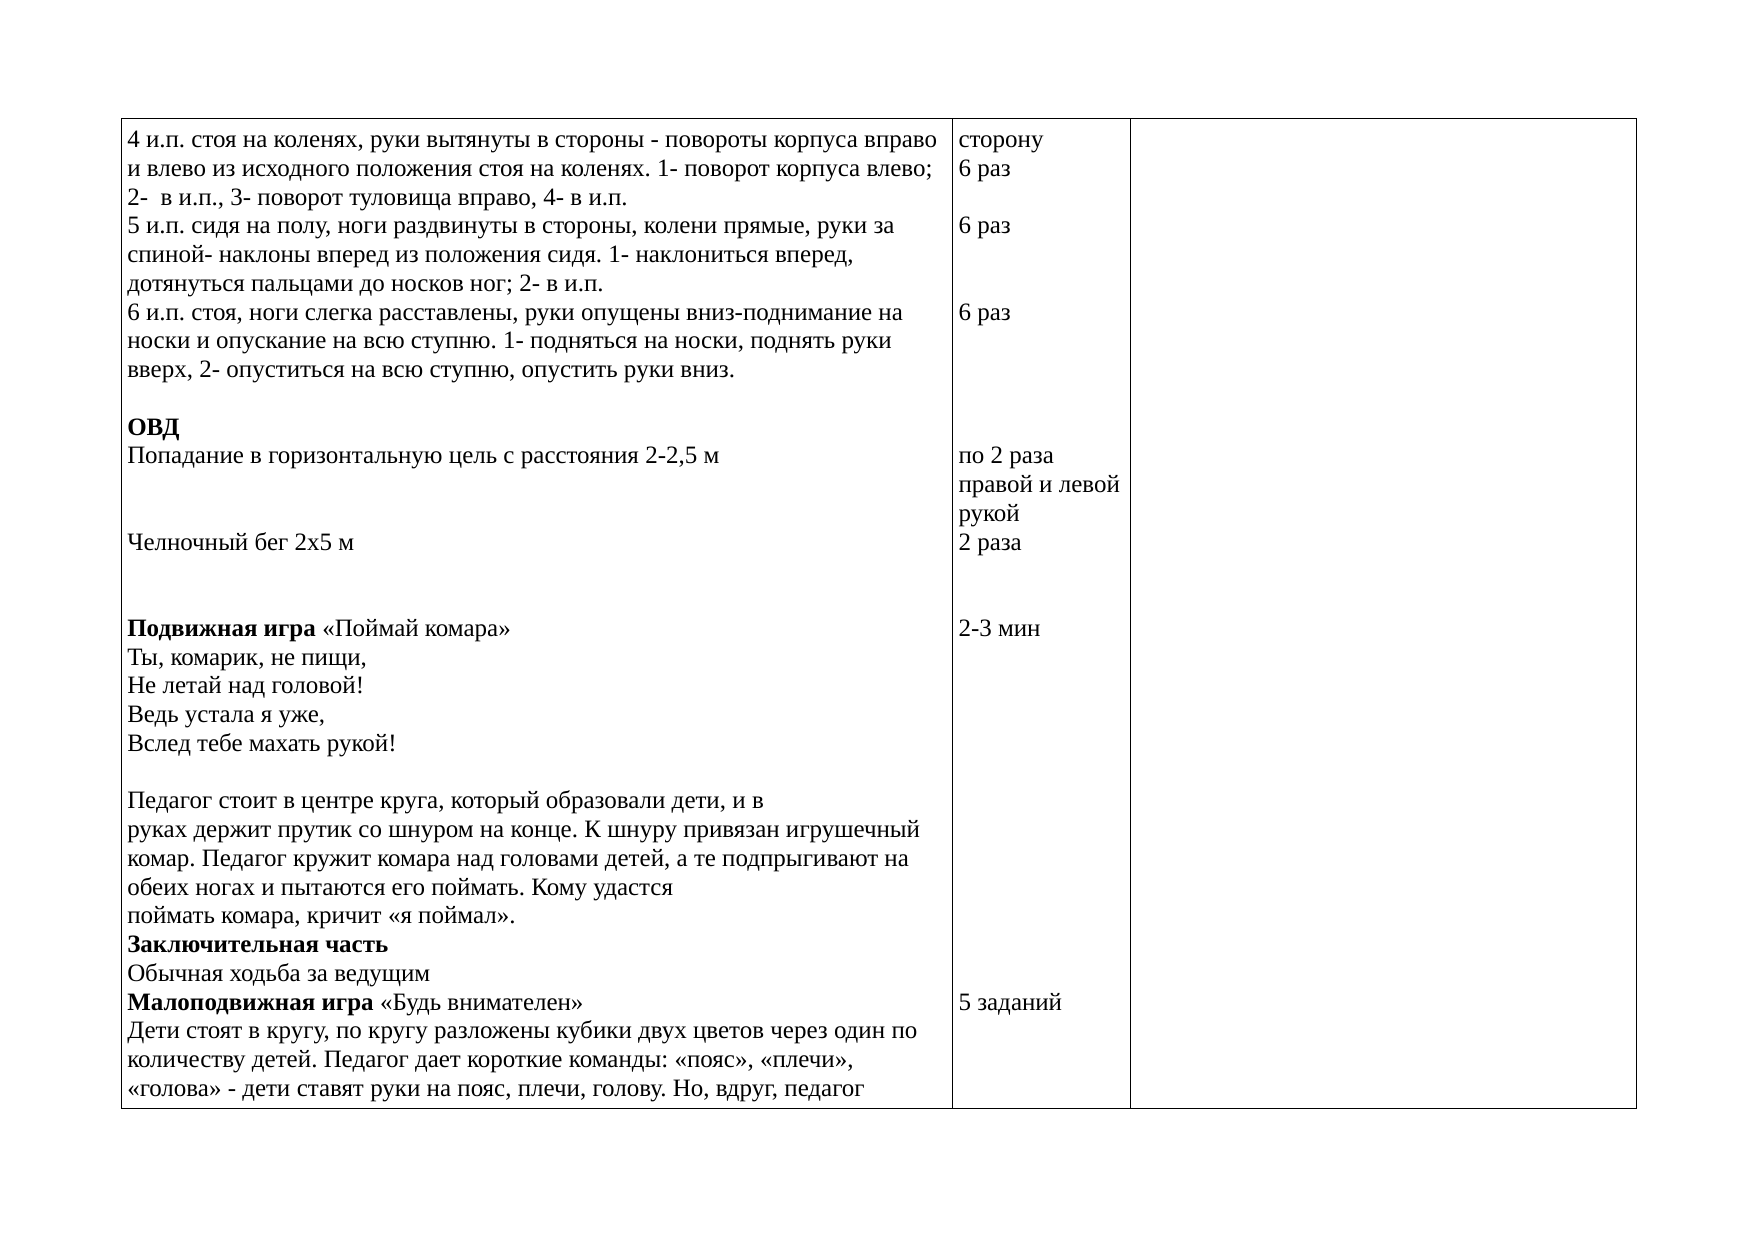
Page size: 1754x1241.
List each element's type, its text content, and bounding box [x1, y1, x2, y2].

table_cell 4 и.п. стоя на коленях, руки вытянуты в стороны - повороты корпуса вправо и влево из исходного положения стоя на коленях. 1- поворот корпуса влево; 2- в и.п., 3- поворот туловища вправо, 4- в и.п. 5 и.п. сидя на полу, ноги раздвинуты в стороны, колени прямые, руки за спиной- наклоны вперед из положения сидя. 1- наклониться вперед, дотянуться пальцами до носков ног; 2- в и.п. 6 и.п. стоя, ноги слегка расставлены, руки опущены вниз-поднимание на носки и опускание на всю ступню. 1- подняться на носки, поднять руки вверх, 2- опуститься на всю ступню, опустить руки вниз. ОВД Попадание в горизонтальную цель с расстояния 2-2,5 м Челночный бег 2х5 м Подвижная игра «Поймай комара» Ты, комарик, не пищи, Не летай над головой! Ведь устала я уже, Вслед тебе махать рукой! Педагог стоит в центре круга, который образовали дети, и в руках держит прутик со шнуром на конце. К шнуру привязан игрушечный комар. Педагог кружит комара над головами детей, а те подпрыгивают на обеих ногах и пытаются его поймать. Кому удастся поймать комара, кричит «я поймал». Заключительная часть Обычная ходьба за ведущим Малоподвижная игра «Будь внимателен» Дети стоят в кругу, по кругу разложены кубики двух цветов через один по количеству детей. Педагог дает короткие команды: «пояс», «плечи», «голова» - дети ставят руки на пояс, плечи, голову. Но, вдруг, педагог [122, 119, 952, 1108]
table_cell [1131, 119, 1636, 1108]
table_cell сторону 6 раз 6 раз 6 раз по 2 раза правой и левой рукой 2 раза 2-3 мин 5 заданий [953, 119, 1130, 1108]
